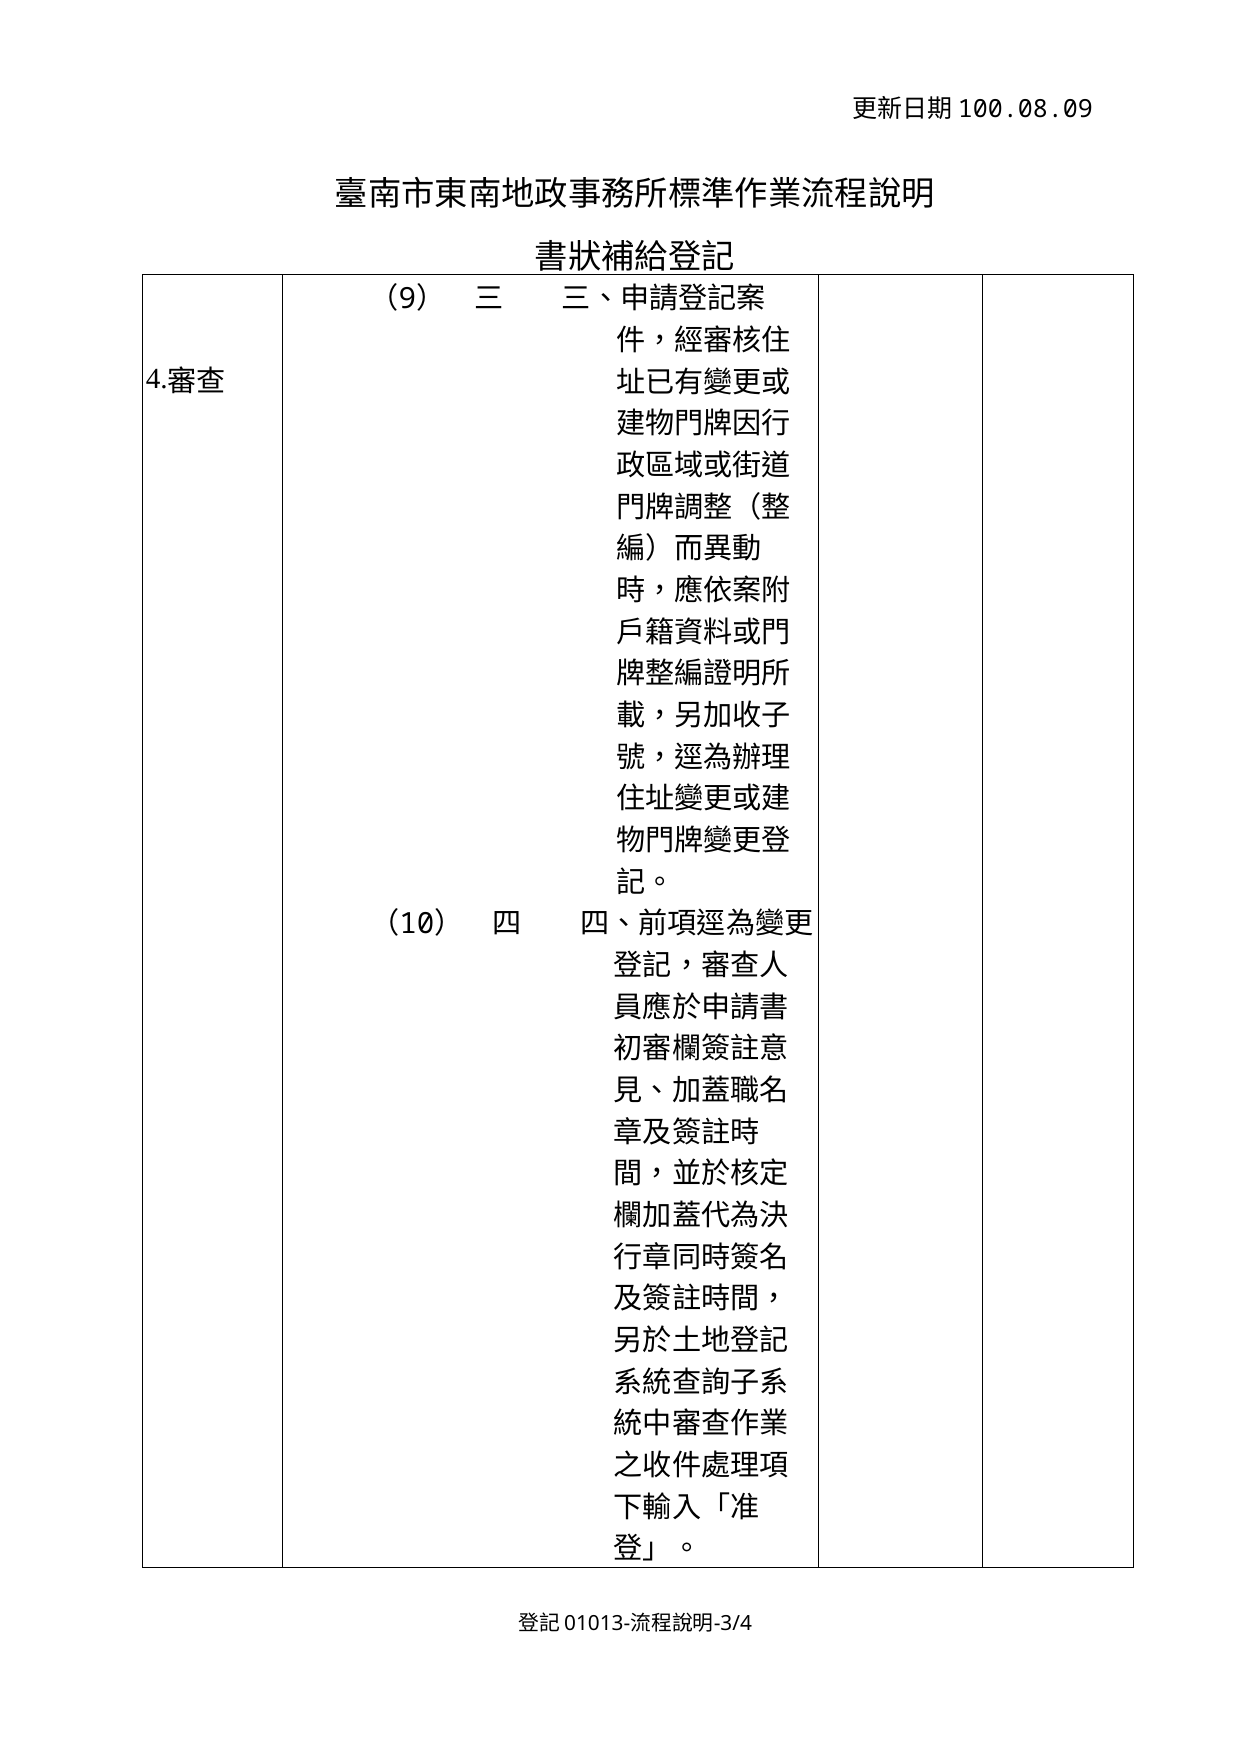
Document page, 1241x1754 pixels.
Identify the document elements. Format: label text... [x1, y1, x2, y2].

table_cell [819, 275, 982, 1567]
table_cell 三 三、申請登記案件，經審核住址已有變更或建物門牌因行政區域或街道門牌調整（整編）而異動時，應依案附戶籍資料或門牌整編證明所載，另加收子號，逕為辦理住址變更或建物門牌變更登記。 四 四、前項逕為變更登記，審查人員應於申請書初審欄簽註意見、加蓋職名章及簽註時間，並於核定欄加蓋代為決行章同時簽名及簽註時間，另於土地登記系統查詢子系統中審查作業之收件處理項下輸入「准登」。 [283, 275, 818, 1567]
table_header 臺南市東南地政事務所標準作業流程說明 書狀補給登記 [143, 149, 1126, 274]
table_cell [983, 275, 1133, 1567]
table_header [1126, 149, 1133, 274]
table_cell 4.審查 [143, 275, 282, 1567]
